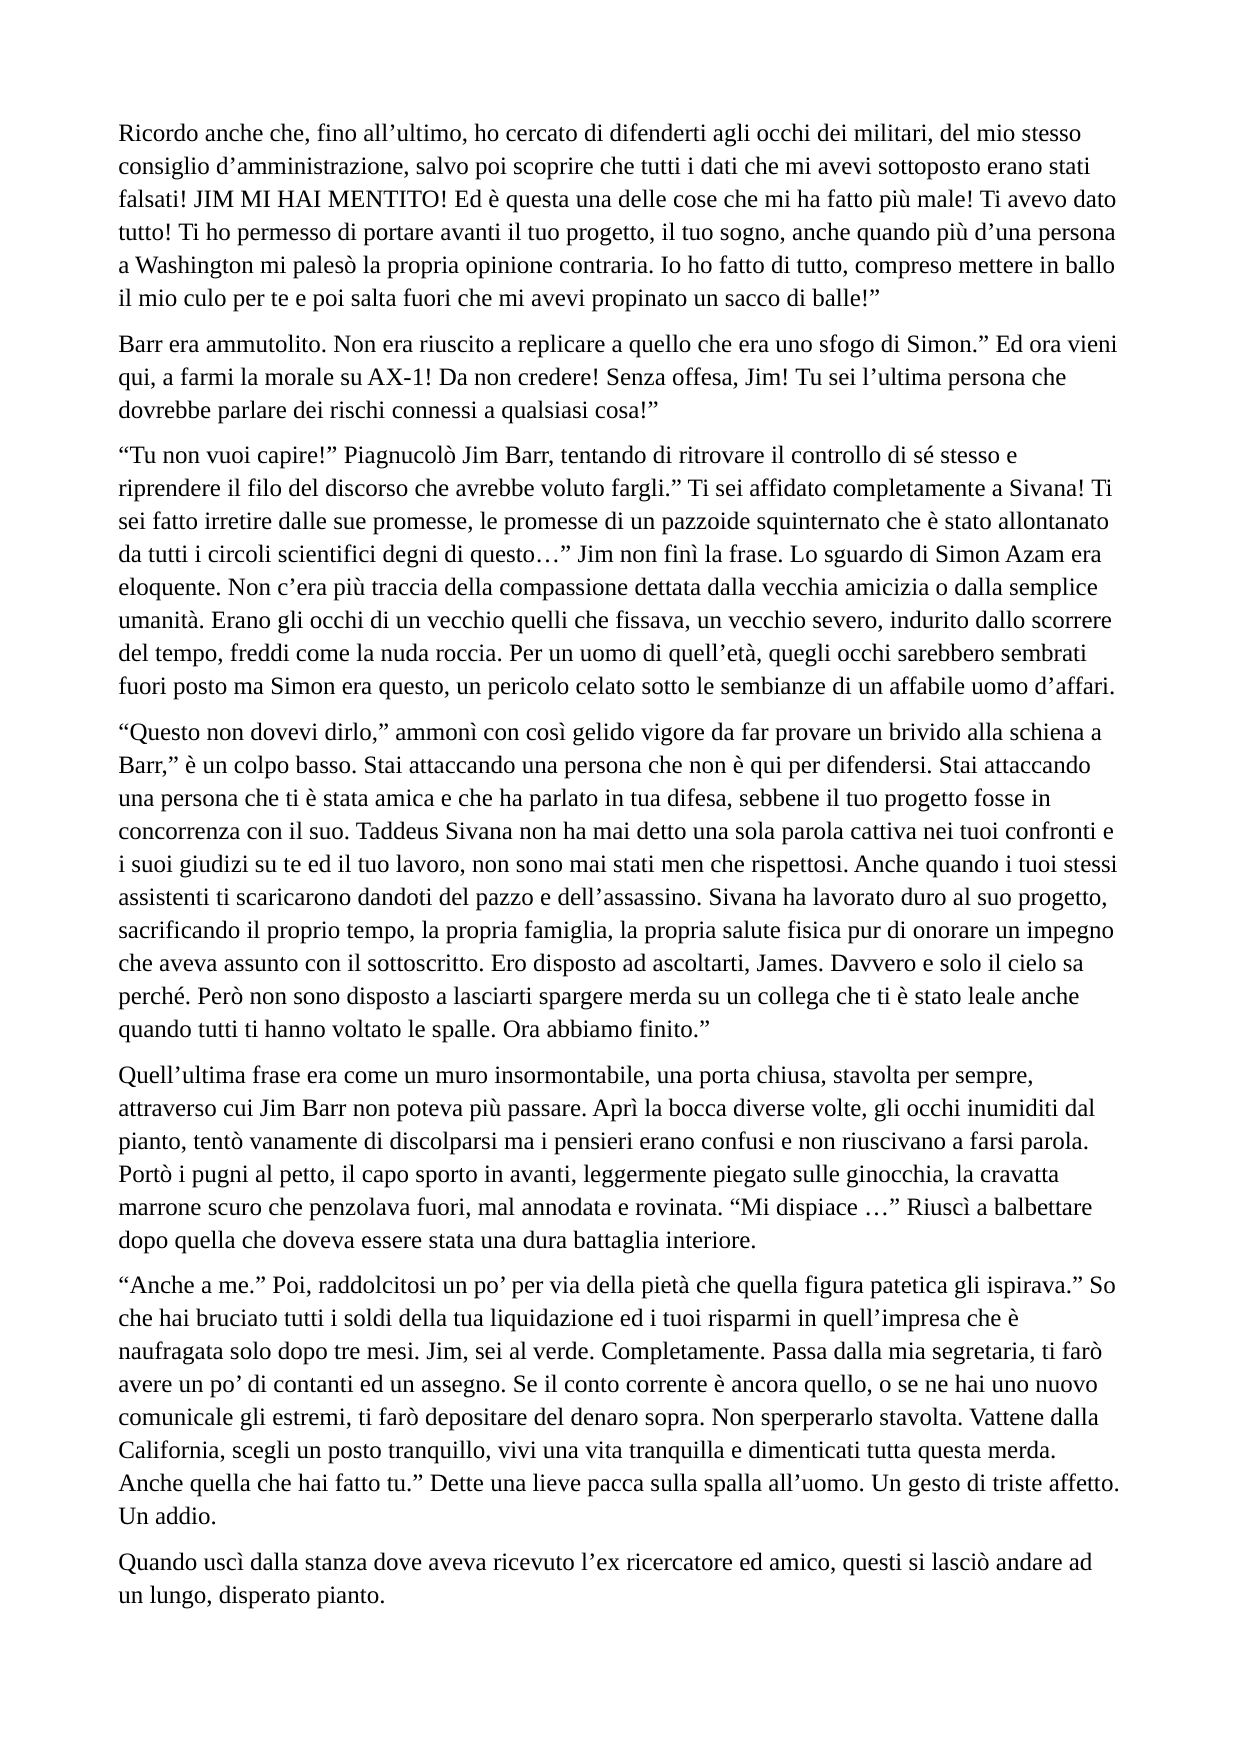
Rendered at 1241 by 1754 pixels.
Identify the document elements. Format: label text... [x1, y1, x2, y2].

text Quell’ultima frase era come un muro insormontabile, una porta chiusa, stavolta per sempre, attraverso cui Jim Barr non poteva più passare. Aprì la bocca diverse volte, gli occhi inumiditi dal pianto, tentò vanamente di discolparsi ma i pensieri erano confusi e non riuscivano a farsi parola. Portò i pugni al petto, il capo sporto in avanti, leggermente piegato sulle ginocchia, la cravatta marrone scuro che penzolava fuori, mal annodata e rovinata. “Mi dispiace …” Riuscì a balbettare dopo quella che doveva essere stata una dura battaglia interiore. [118, 1060, 1122, 1253]
text “Tu non vuoi capire!” Piagnucolò Jim Barr, tentando di ritrovare il controllo di sé stesso e riprendere il filo del discorso che avrebbe voluto fargli.” Ti sei affidato completamente a Sivana! Ti sei fatto irretire dalle sue promesse, le promesse di un pazzoide squinternato che è stato allontanato da tutti i circoli scientifici degni di questo…” Jim non finì la frase. Lo sguardo di Simon Azam era eloquente. Non c’era più traccia della compassione dettata dalla vecchia amicizia o dalla semplice umanità. Erano gli occhi di un vecchio quelli che fissava, un vecchio severo, indurito dallo scorrere del tempo, freddi come la nuda roccia. Per un uomo di quell’età, quegli occhi sarebbero sembrati fuori posto ma Simon era questo, un pericolo celato sotto le sembianze di un affabile uomo d’affari. [118, 440, 1122, 700]
text Ricordo anche che, fino all’ultimo, ho cercato di difenderti agli occhi dei militari, del mio stesso consiglio d’amministrazione, salvo poi scoprire che tutti i dati che mi avevi sottoposto erano stati falsati! JIM MI HAI MENTITO! Ed è questa una delle cose che mi ha fatto più male! Ti avevo dato tutto! Ti ho permesso di portare avanti il tuo progetto, il tuo sogno, anche quando più d’una persona a Washington mi palesò la propria opinione contraria. Io ho fatto di tutto, compreso mettere in ballo il mio culo per te e poi salta fuori che mi avevi propinato un sacco di balle!” [118, 118, 1122, 312]
text “Questo non dovevi dirlo,” ammonì con così gelido vigore da far provare un brivido alla schiena a Barr,” è un colpo basso. Stai attaccando una persona che non è qui per difendersi. Stai attaccando una persona che ti è stata amica e che ha parlato in tua difesa, sebbene il tuo progetto fosse in concorrenza con il suo. Taddeus Sivana non ha mai detto una sola parola cattiva nei tuoi confronti e i suoi giudizi su te ed il tuo lavoro, non sono mai stati men che rispettosi. Anche quando i tuoi stessi assistenti ti scaricarono dandoti del pazzo e dell’assassino. Sivana ha lavorato duro al suo progetto, sacrificando il proprio tempo, la propria famiglia, la propria salute fisica pur di onorare un impegno che aveva assunto con il sottoscritto. Ero disposto ad ascoltarti, James. Davvero e solo il cielo sa perché. Però non sono disposto a lasciarti spargere merda su un collega che ti è stato leale anche quando tutti ti hanno voltato le spalle. Ora abbiamo finito.” [118, 717, 1122, 1043]
text Barr era ammutolito. Non era riuscito a replicare a quello che era uno sfogo di Simon.” Ed ora vieni qui, a farmi la morale su AX-1! Da non credere! Senza offesa, Jim! Tu sei l’ultima persona che dovrebbe parlare dei rischi connessi a qualsiasi cosa!” [118, 329, 1122, 423]
text Quando uscì dalla stanza dove aveva ricevuto l’ex ricercatore ed amico, questi si lasciò andare ad un lungo, disperato pianto. [118, 1547, 1122, 1609]
text “Anche a me.” Poi, raddolcitosi un po’ per via della pietà che quella figura patetica gli ispirava.” So che hai bruciato tutti i soldi della tua liquidazione ed i tuoi risparmi in quell’impresa che è naufragata solo dopo tre mesi. Jim, sei al verde. Completamente. Passa dalla mia segretaria, ti farò avere un po’ di contanti ed un assegno. Se il conto corrente è ancora quello, o se ne hai uno nuovo comunicale gli estremi, ti farò depositare del denaro sopra. Non sperperarlo stavolta. Vattene dalla California, scegli un posto tranquillo, vivi una vita tranquilla e dimenticati tutta questa merda. Anche quella che hai fatto tu.” Dette una lieve pacca sulla spalla all’uomo. Un gesto di triste affetto. Un addio. [118, 1270, 1122, 1530]
